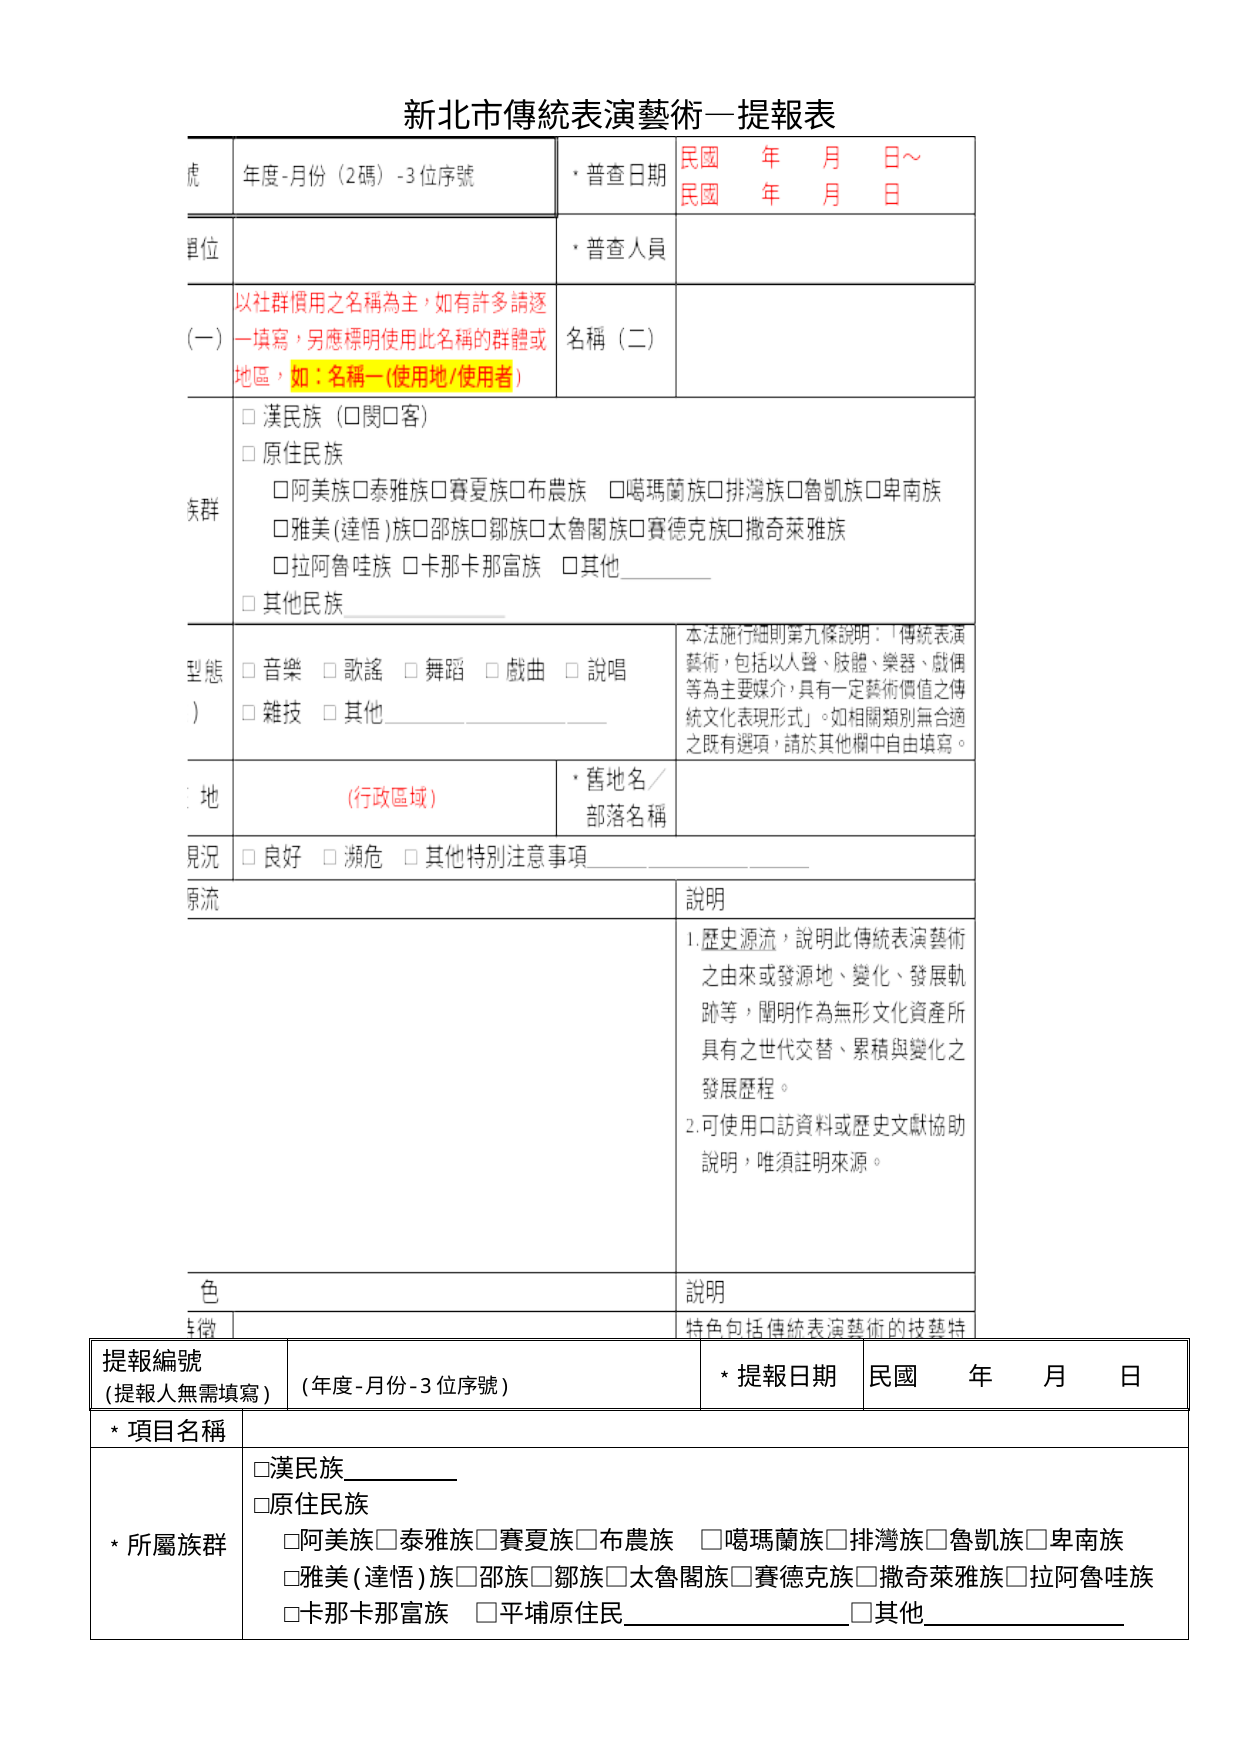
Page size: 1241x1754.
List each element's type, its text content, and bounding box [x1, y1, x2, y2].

table_header 民國 年 月 日 [864, 1341, 1187, 1408]
table_cell ﹡項目名稱 [91, 1411, 242, 1447]
table_cell □漢民族 □原住民族 □阿美族□泰雅族□賽夏族□布農族 □噶瑪蘭族□排灣族□魯凱族□卑南族 □雅美(達悟)族□邵族□鄒族□太魯閣族□賽德克族□撒奇萊雅族□拉阿魯哇族 □卡那卡那富族 □平埔原住民 □其他 [243, 1448, 1188, 1638]
table_header (年度-月份-3位序號) [288, 1341, 700, 1408]
table_cell ﹡所屬族群 [91, 1448, 242, 1638]
table_cell [243, 1411, 1188, 1447]
table_header ﹡提報日期 [701, 1341, 863, 1408]
table_header 提報編號 (提報人無需填寫) [92, 1341, 287, 1408]
